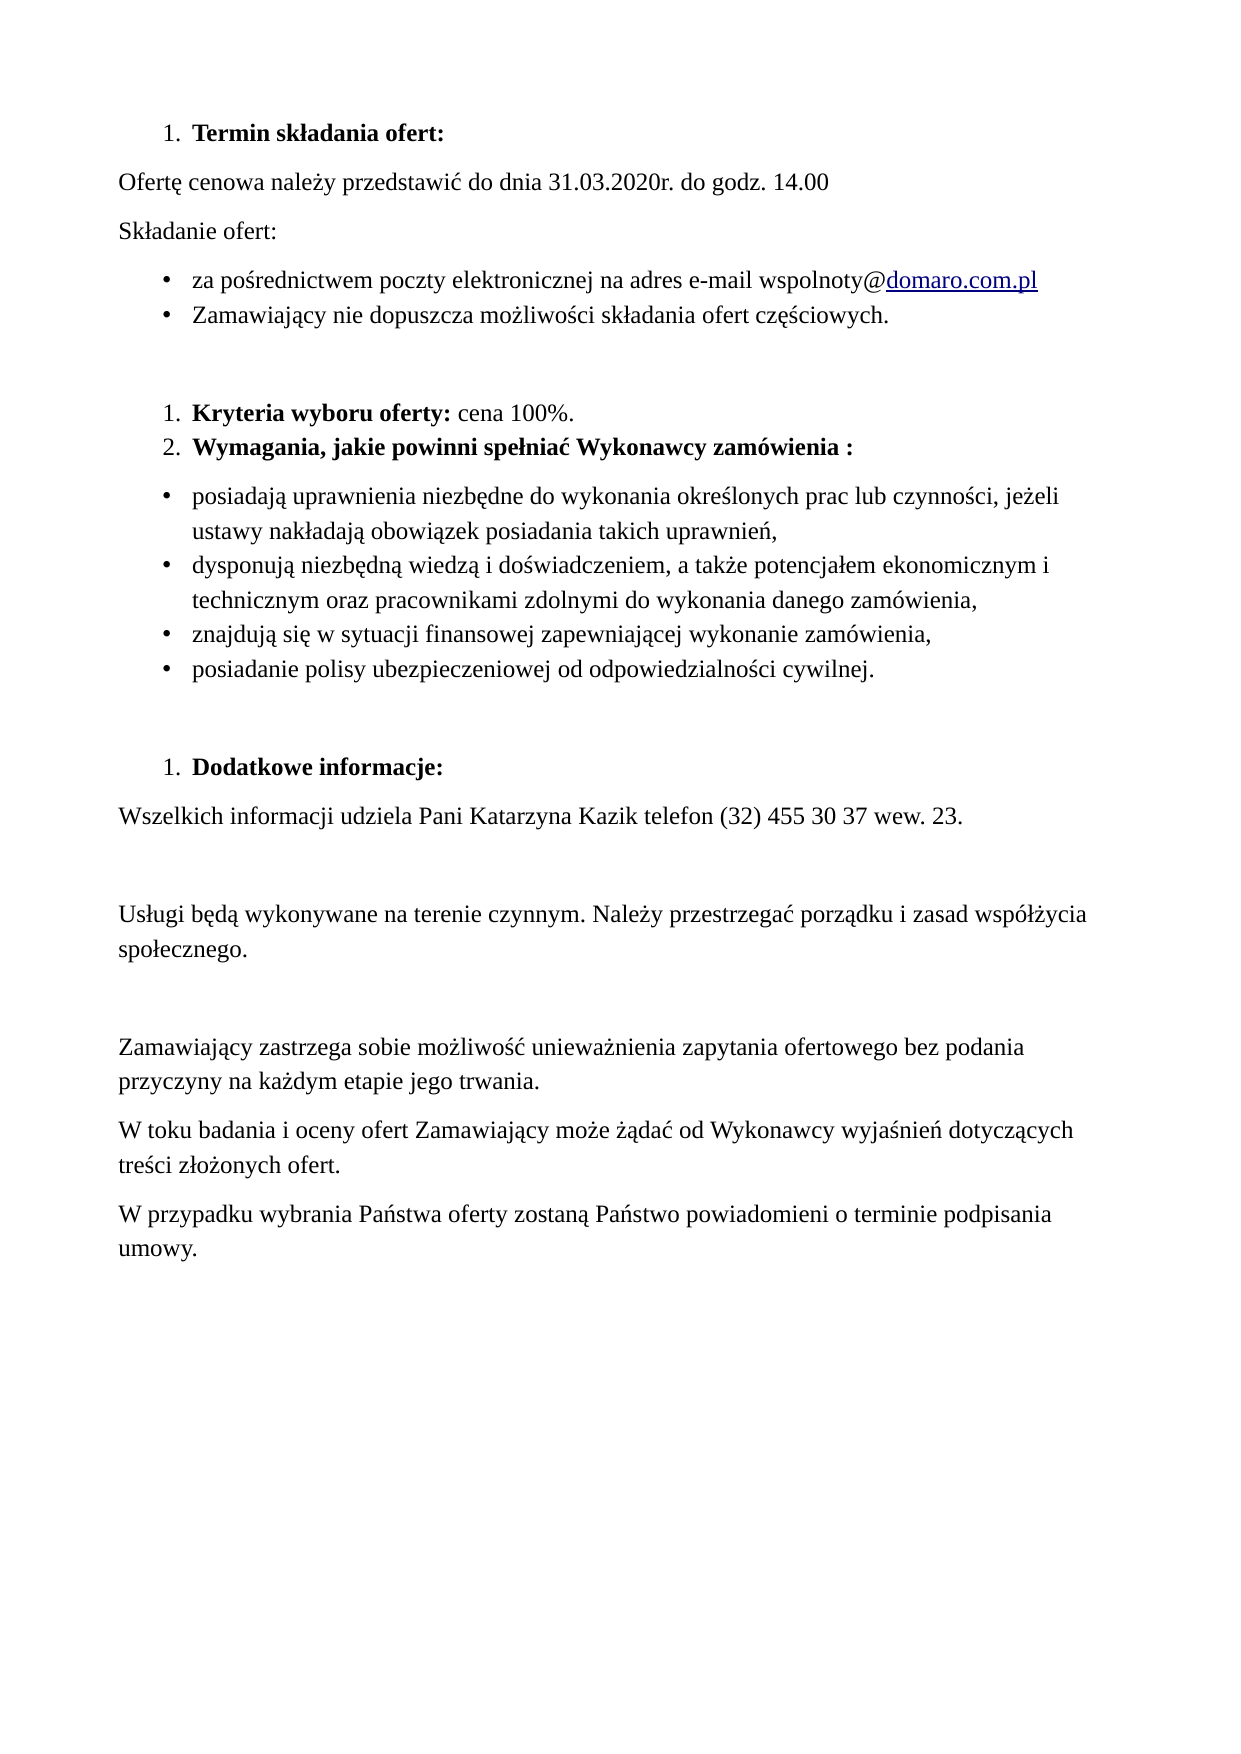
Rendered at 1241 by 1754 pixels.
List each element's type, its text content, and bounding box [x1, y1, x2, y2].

text W toku badania i oceny ofert Zamawiający może żądać od Wykonawcy wyjaśnień dotyczących treści złożonych ofert. [118, 1115, 1122, 1178]
list posiadają uprawnienia niezbędne do wykonania określonych prac lub czynności, jeżeli ustawy nakładają obowiązek posiadania takich uprawnień, [162, 481, 1122, 545]
list Kryteria wyboru oferty: cena 100%. [162, 398, 1122, 427]
list dysponują niezbędną wiedzą i doświadczeniem, a także potencjałem ekonomicznym i technicznym oraz pracownikami zdolnymi do wykonania danego zamówienia, [162, 550, 1122, 614]
text W przypadku wybrania Państwa oferty zostaną Państwo powiadomieni o terminie podpisania umowy. [118, 1199, 1122, 1262]
text Wszelkich informacji udziela Pani Katarzyna Kazik telefon (32) 455 30 37 wew. 23. [118, 801, 1122, 830]
list Zamawiający nie dopuszcza możliwości składania ofert częściowych. [162, 300, 1122, 328]
list posiadanie polisy ubezpieczeniowej od odpowiedzialności cywilnej. [162, 654, 1122, 683]
list Dodatkowe informacje: [162, 752, 1122, 781]
text Składanie ofert: [118, 216, 1122, 245]
list Wymagania, jakie powinni spełniać Wykonawcy zamówienia : [162, 432, 1122, 461]
text Zamawiający zastrzega sobie możliwość unieważnienia zapytania ofertowego bez podania przyczyny na każdym etapie jego trwania. [118, 1032, 1122, 1095]
list za pośrednictwem poczty elektronicznej na adres e-mail wspolnoty@domaro.com.pl [162, 265, 1122, 294]
list znajdują się w sytuacji finansowej zapewniającej wykonanie zamówienia, [162, 619, 1122, 648]
text Usługi będą wykonywane na terenie czynnym. Należy przestrzegać porządku i zasad współżycia społecznego. [118, 899, 1122, 962]
text Ofertę cenowa należy przedstawić do dnia 31.03.2020r. do godz. 14.00 [118, 167, 1122, 196]
list Termin składania ofert: [162, 118, 1122, 147]
